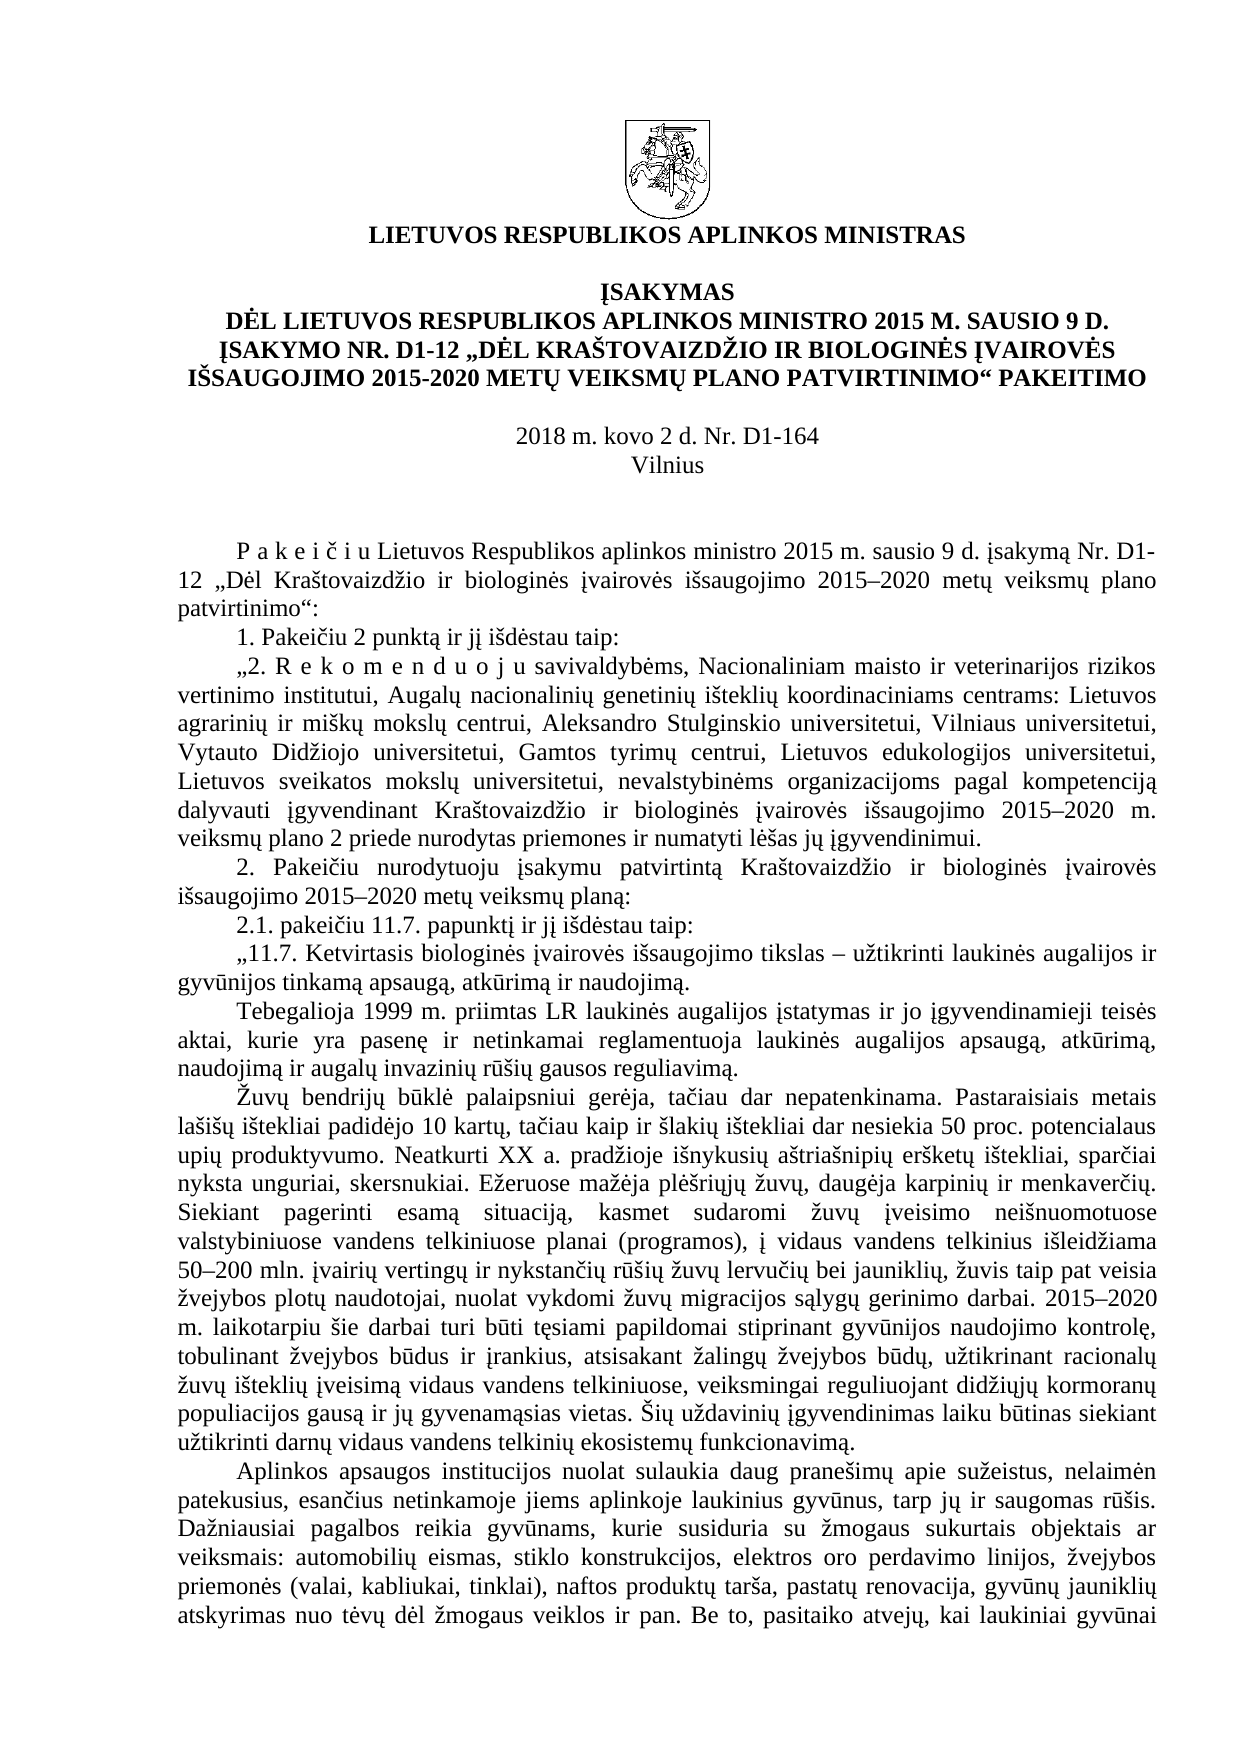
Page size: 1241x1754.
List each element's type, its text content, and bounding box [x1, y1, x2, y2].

text LIETUVOS RESPUBLIKOS APLINKOS MINISTRAS [177, 220, 1157, 248]
text „11.7. Ketvirtasis biologinės įvairovės išsaugojimo tikslas – užtikrinti laukinės augalijos ir gyvūnijos tinkamą apsaugą, atkūrimą ir naudojimą. [177, 938, 1157, 996]
text Vilnius [177, 450, 1157, 478]
text Tebegalioja 1999 m. priimtas LR laukinės augalijos įstatymas ir jo įgyvendinamieji teisės aktai, kurie yra pasenę ir netinkamai reglamentuoja laukinės augalijos apsaugą, atkūrimą, naudojimą ir augalų invazinių rūšių gausos reguliavimą. [177, 996, 1157, 1082]
text ĮSAKYMAS [177, 277, 1157, 306]
text P a k e i č i u Lietuvos Respublikos aplinkos ministro 2015 m. sausio 9 d. įsakymą Nr. D1-12 „Dėl Kraštovaizdžio ir biologinės įvairovės išsaugojimo 2015–2020 metų veiksmų plano patvirtinimo“: [177, 536, 1157, 622]
text 2.1. pakeičiu 11.7. papunktį ir jį išdėstau taip: [177, 910, 1157, 938]
text Žuvų bendrijų būklė palaipsniui gerėja, tačiau dar nepatenkinama. Pastaraisiais metais lašišų ištekliai padidėjo 10 kartų, tačiau kaip ir šlakių ištekliai dar nesiekia 50 proc. potencialaus upių produktyvumo. Neatkurti XX a. pradžioje išnykusių aštriašnipių eršketų ištekliai, sparčiai nyksta unguriai, skersnukiai. Ežeruose mažėja plėšriųjų žuvų, daugėja karpinių ir menkaverčių. Siekiant pagerinti esamą situaciją, kasmet sudaromi žuvų įveisimo neišnuomotuose valstybiniuose vandens telkiniuose planai (programos), į vidaus vandens telkinius išleidžiama 50–200 mln. įvairių vertingų ir nykstančių rūšių žuvų lervučių bei jauniklių, žuvis taip pat veisia žvejybos plotų naudotojai, nuolat vykdomi žuvų migracijos sąlygų gerinimo darbai. 2015–2020 m. laikotarpiu šie darbai turi būti tęsiami papildomai stiprinant gyvūnijos naudojimo kontrolę, tobulinant žvejybos būdus ir įrankius, atsisakant žalingų žvejybos būdų, užtikrinant racionalų žuvų išteklių įveisimą vidaus vandens telkiniuose, veiksmingai reguliuojant didžiųjų kormoranų populiacijos gausą ir jų gyvenamąsias vietas. Šių uždavinių įgyvendinimas laiku būtinas siekiant užtikrinti darnų vidaus vandens telkinių ekosistemų funkcionavimą. [177, 1082, 1157, 1456]
text 2. Pakeičiu nurodytuoju įsakymu patvirtintą Kraštovaizdžio ir biologinės įvairovės išsaugojimo 2015–2020 metų veiksmų planą: [177, 852, 1157, 910]
text Aplinkos apsaugos institucijos nuolat sulaukia daug pranešimų apie sužeistus, nelaimėn patekusius, esančius netinkamoje jiems aplinkoje laukinius gyvūnus, tarp jų ir saugomas rūšis. Dažniausiai pagalbos reikia gyvūnams, kurie susiduria su žmogaus sukurtais objektais ar veiksmais: automobilių eismas, stiklo konstrukcijos, elektros oro perdavimo linijos, žvejybos priemonės (valai, kabliukai, tinklai), naftos produktų tarša, pastatų renovacija, gyvūnų jauniklių atskyrimas nuo tėvų dėl žmogaus veiklos ir pan. Be to, pasitaiko atvejų, kai laukiniai gyvūnai [177, 1456, 1157, 1628]
text 2018 m. kovo 2 d. Nr. D1-164 [177, 421, 1157, 450]
text „2. R e k o m e n d u o j u savivaldybėms, Nacionaliniam maisto ir veterinarijos rizikos vertinimo institutui, Augalų nacionalinių genetinių išteklių koordinaciniams centrams: Lietuvos agrarinių ir miškų mokslų centrui, Aleksandro Stulginskio universitetui, Vilniaus universitetui, Vytauto Didžiojo universitetui, Gamtos tyrimų centrui, Lietuvos edukologijos universitetui, Lietuvos sveikatos mokslų universitetui, nevalstybinėms organizacijoms pagal kompetenciją dalyvauti įgyvendinant Kraštovaizdžio ir biologinės įvairovės išsaugojimo 2015–2020 m. veiksmų plano 2 priede nurodytas priemones ir numatyti lėšas jų įgyvendinimui. [177, 651, 1157, 852]
text 1. Pakeičiu 2 punktą ir jį išdėstau taip: [177, 622, 1157, 651]
text DĖL LIETUVOS RESPUBLIKOS APLINKOS MINISTRO 2015 M. SAUSIO 9 D. ĮSAKYMO NR. D1-12 „DĖL KRAŠTOVAIZDŽIO IR BIOLOGINĖS ĮVAIROVĖS IŠSAUGOJIMO 2015-2020 METŲ VEIKSMŲ PLANO PATVIRTINIMO“ PAKEITIMO [177, 306, 1157, 392]
